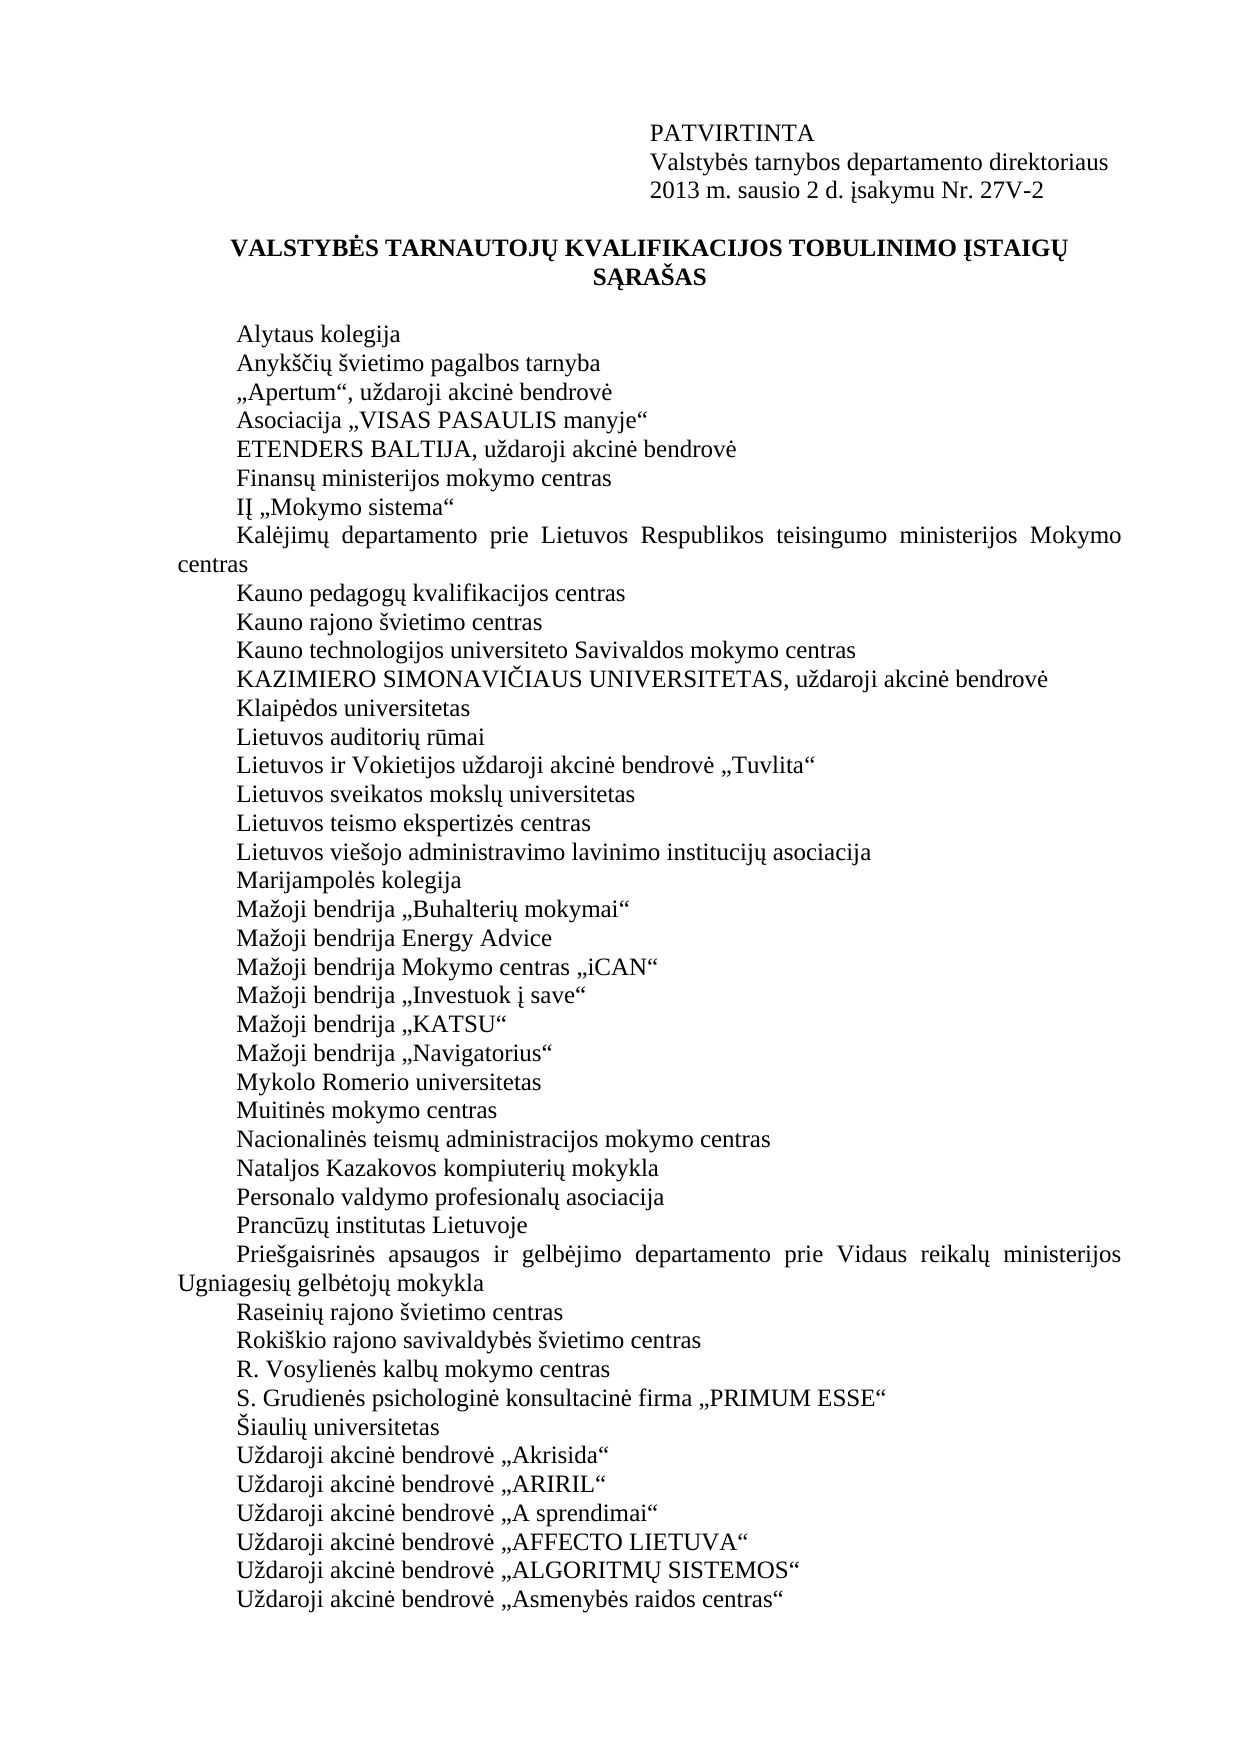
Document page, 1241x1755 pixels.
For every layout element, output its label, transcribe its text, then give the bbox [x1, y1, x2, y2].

text Šiaulių universitetas [177, 1412, 1122, 1441]
text Marijampolės kolegija [177, 866, 1122, 894]
text Lietuvos ir Vokietijos uždaroji akcinė bendrovė „Tuvlita“ [177, 751, 1122, 779]
text Lietuvos teismo ekspertizės centras [177, 808, 1122, 837]
text Alytaus kolegija [177, 319, 1122, 348]
text Anykščių švietimo pagalbos tarnyba [177, 348, 1122, 377]
text Nacionalinės teismų administracijos mokymo centras [177, 1124, 1122, 1153]
text Lietuvos sveikatos mokslų universitetas [177, 779, 1122, 808]
text VALSTYBĖS TARNAUTOJŲ KVALIFIKACIJOS TOBULINIMO ĮSTAIGŲ SĄRAŠAS [177, 233, 1122, 291]
text Mažoji bendrija „Investuok į save“ [177, 981, 1122, 1009]
text Finansų ministerijos mokymo centras [177, 463, 1122, 492]
text Uždaroji akcinė bendrovė „ARIRIL“ [177, 1469, 1122, 1498]
text Kauno technologijos universiteto Savivaldos mokymo centras [177, 636, 1122, 664]
text „Apertum“, uždaroji akcinė bendrovė [177, 377, 1122, 406]
text KAZIMIERO SIMONAVIČIAUS UNIVERSITETAS, uždaroji akcinė bendrovė [177, 664, 1122, 693]
text Lietuvos viešojo administravimo lavinimo institucijų asociacija [177, 837, 1122, 866]
text Klaipėdos universitetas [177, 693, 1122, 722]
text Mažoji bendrija „Buhalterių mokymai“ [177, 894, 1122, 923]
text Priešgaisrinės apsaugos ir gelbėjimo departamento prie Vidaus reikalų ministerijos Ugniagesių gelbėtojų mokykla [177, 1239, 1122, 1297]
text S. Grudienės psichologinė konsultacinė firma „PRIMUM ESSE“ [177, 1383, 1122, 1412]
text Mykolo Romerio universitetas [177, 1067, 1122, 1096]
text Uždaroji akcinė bendrovė „A sprendimai“ [177, 1498, 1122, 1527]
text IĮ „Mokymo sistema“ [177, 492, 1122, 521]
text R. Vosylienės kalbų mokymo centras [177, 1354, 1122, 1383]
text Raseinių rajono švietimo centras [177, 1297, 1122, 1326]
text Kalėjimų departamento prie Lietuvos Respublikos teisingumo ministerijos Mokymo centras [177, 521, 1122, 578]
text Rokiškio rajono savivaldybės švietimo centras [177, 1326, 1122, 1354]
text Lietuvos auditorių rūmai [177, 722, 1122, 751]
text Valstybės tarnybos departamento direktoriaus 2013 m. sausio 2 d. įsakymu Nr. 27V-2 [649, 147, 1122, 204]
text Personalo valdymo profesionalų asociacija [177, 1182, 1122, 1211]
text Uždaroji akcinė bendrovė „AFFECTO LIETUVA“ [177, 1527, 1122, 1556]
text Kauno pedagogų kvalifikacijos centras [177, 578, 1122, 607]
text Kauno rajono švietimo centras [177, 607, 1122, 636]
text Nataljos Kazakovos kompiuterių mokykla [177, 1153, 1122, 1182]
text PATVIRTINTA [649, 118, 1122, 147]
text Mažoji bendrija „KATSU“ [177, 1009, 1122, 1038]
text Muitinės mokymo centras [177, 1096, 1122, 1124]
text Mažoji bendrija Mokymo centras „iCAN“ [177, 952, 1122, 981]
text Mažoji bendrija „Navigatorius“ [177, 1038, 1122, 1067]
text ETENDERS BALTIJA, uždaroji akcinė bendrovė [177, 434, 1122, 463]
text Prancūzų institutas Lietuvoje [177, 1211, 1122, 1239]
text Uždaroji akcinė bendrovė „Asmenybės raidos centras“ [177, 1584, 1122, 1613]
text Asociacija „VISAS PASAULIS manyje“ [177, 406, 1122, 434]
text Mažoji bendrija Energy Advice [177, 923, 1122, 952]
text Uždaroji akcinė bendrovė „Akrisida“ [177, 1441, 1122, 1469]
text Uždaroji akcinė bendrovė „ALGORITMŲ SISTEMOS“ [177, 1556, 1122, 1584]
